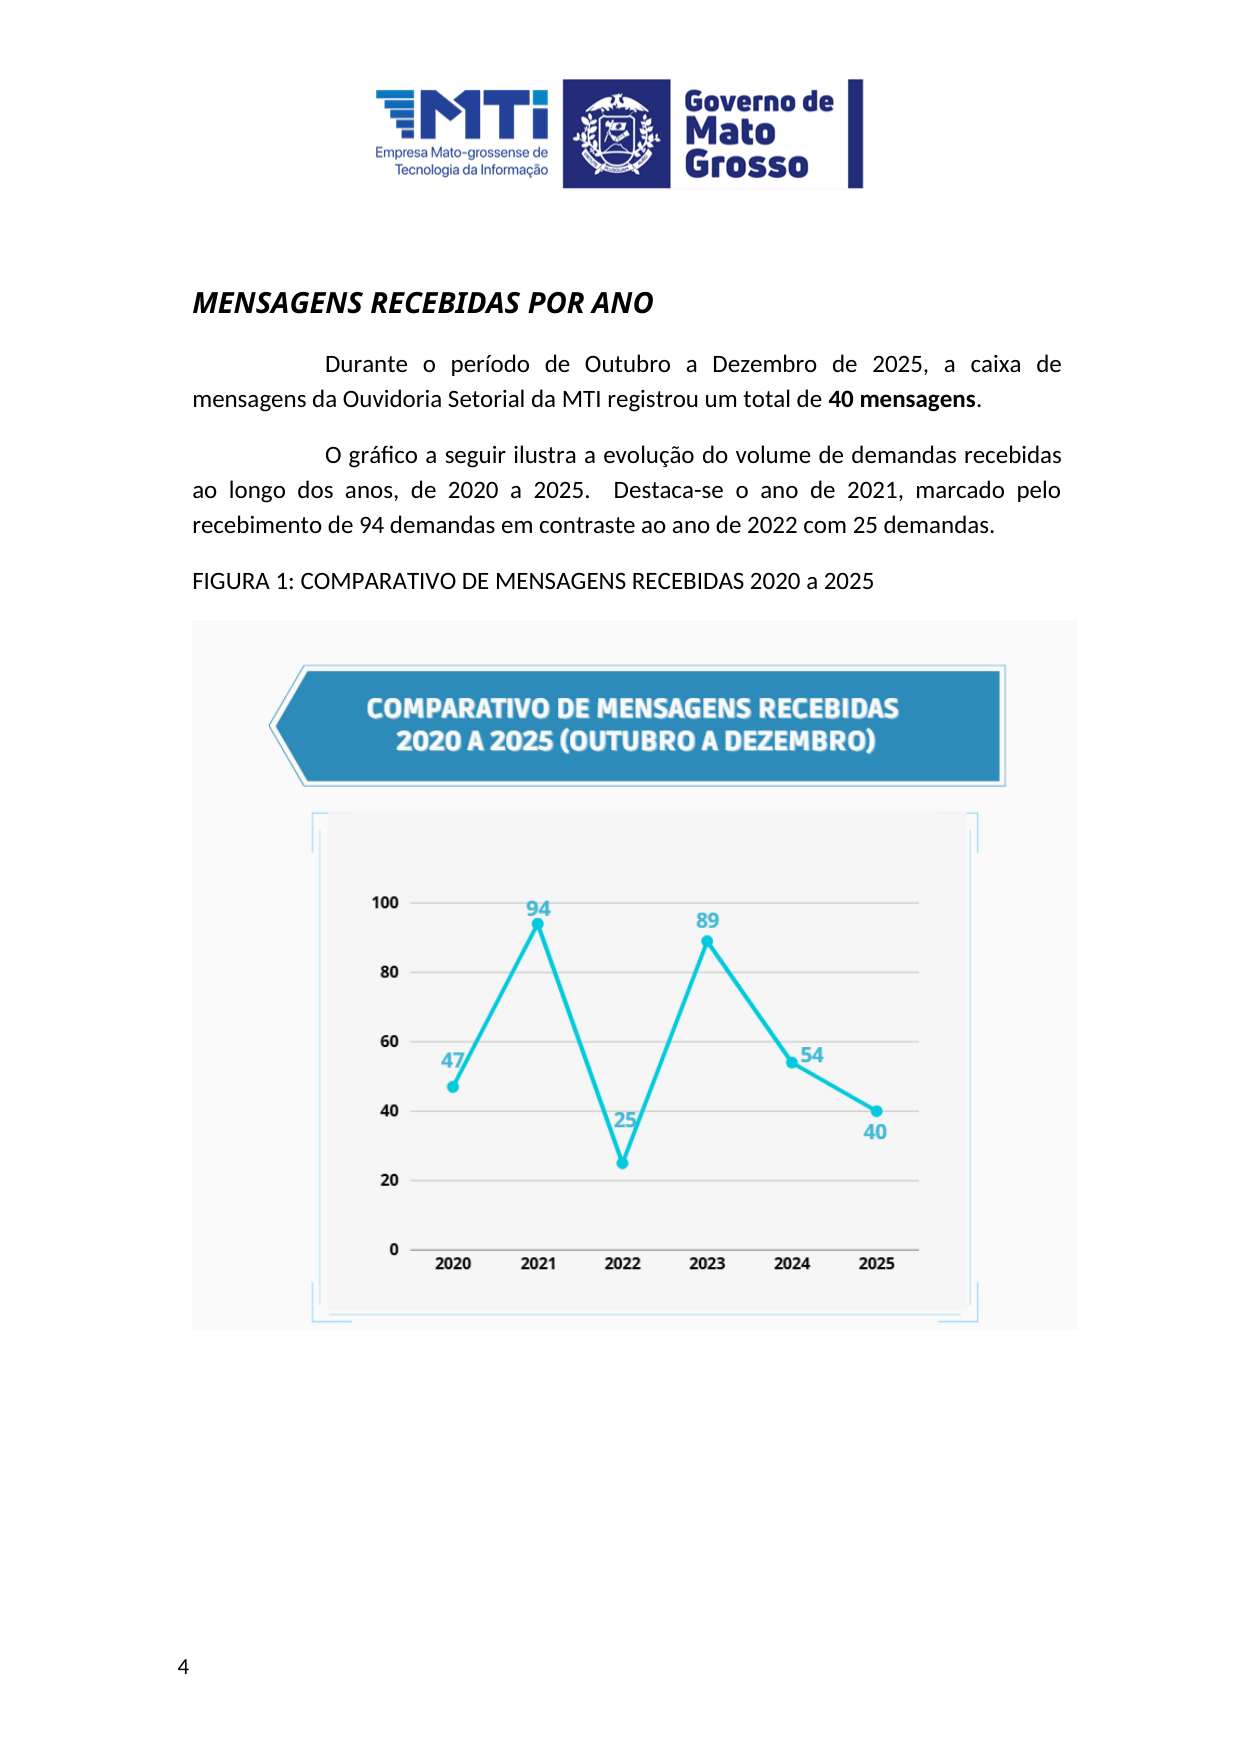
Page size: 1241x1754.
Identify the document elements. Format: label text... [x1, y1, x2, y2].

subtitle MENSAGENS RECEBIDAS POR ANO [192, 282, 1031, 322]
text Durante o período de Outubro a Dezembro de 2025, a caixa de mensagens da Ouvidoria Setorial da MTI registrou um total de 40 mensagens. [192, 348, 1063, 414]
picture [192, 620, 1078, 1330]
text FIGURA 1: COMPARATIVO DE MENSAGENS RECEBIDAS 2020 a 2025 [192, 565, 1063, 596]
picture [177, 73, 1063, 195]
text O gráfico a seguir ilustra a evolução do volume de demandas recebidas ao longo dos anos, de 2020 a 2025. Destaca-se o ano de 2021, marcado pelo recebimento de 94 demandas em contraste ao ano de 2022 com 25 demandas. [192, 439, 1063, 540]
